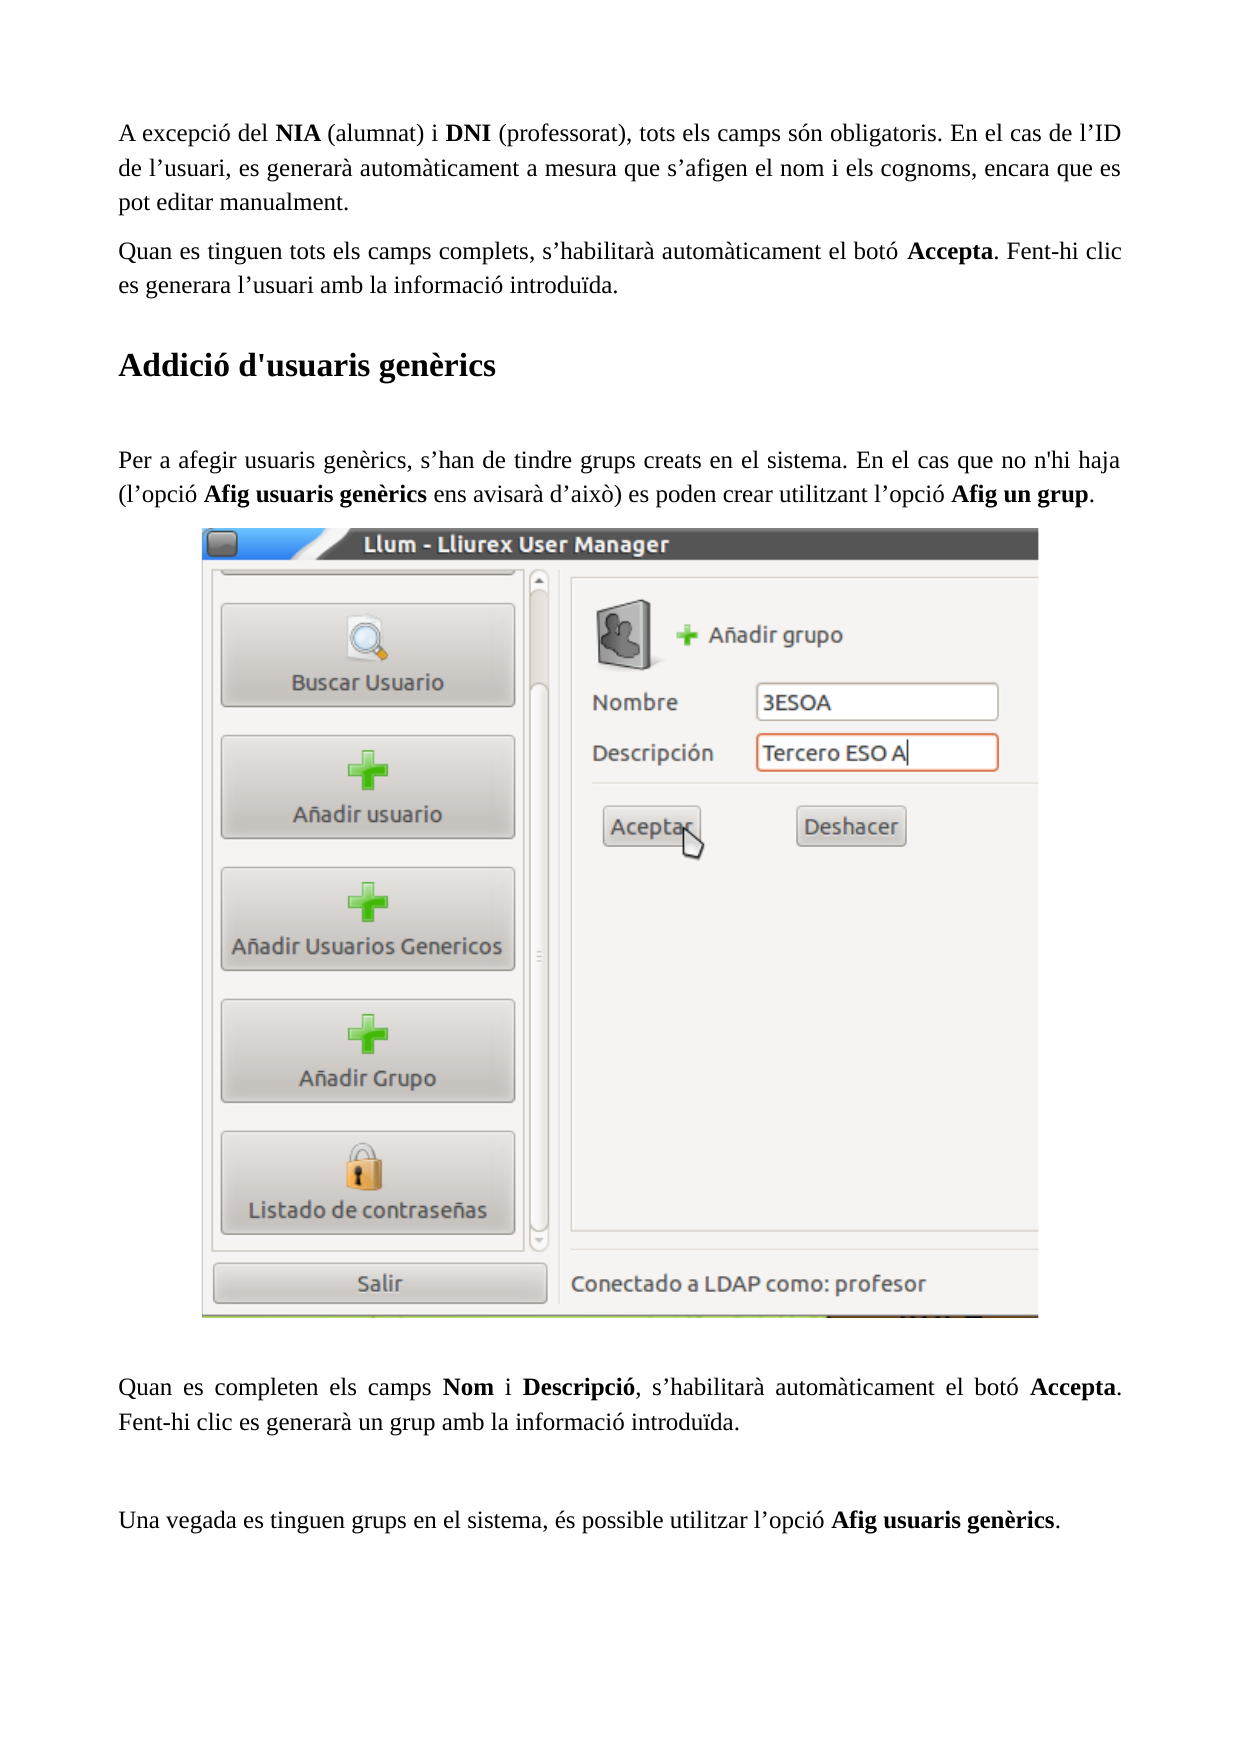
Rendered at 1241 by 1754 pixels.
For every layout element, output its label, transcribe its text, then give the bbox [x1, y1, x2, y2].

text Per a afegir usuaris genèrics, s’han de tindre grups creats en el sistema. En el cas que no n'hi haja (l’opció Afig usuaris genèrics ens avisarà d’això) es poden crear utilitzant l’opció Afig un grup. [118, 445, 1122, 508]
text Quan es tinguen tots els camps complets, s’habilitarà automàticament el botó Accepta. Fent-hi clic es generara l’usuari amb la informació introduïda. [118, 236, 1122, 299]
subtitle Addició d'usuaris genèrics [118, 345, 1122, 383]
text Quan es completen els camps Nom i Descripció, s’habilitarà automàticament el botó Accepta. Fent-hi clic es generarà un grup amb la informació introduïda. [118, 1372, 1122, 1435]
picture [201, 528, 1039, 1318]
text Una vegada es tinguen grups en el sistema, és possible utilitzar l’opció Afig usuaris genèrics. [118, 1505, 1122, 1533]
text A excepció del NIA (alumnat) i DNI (professorat), tots els camps són obligatoris. En el cas de l’ID de l’usuari, es generarà automàticament a mesura que s’afigen el nom i els cognoms, encara que es pot editar manualment. [118, 118, 1122, 216]
